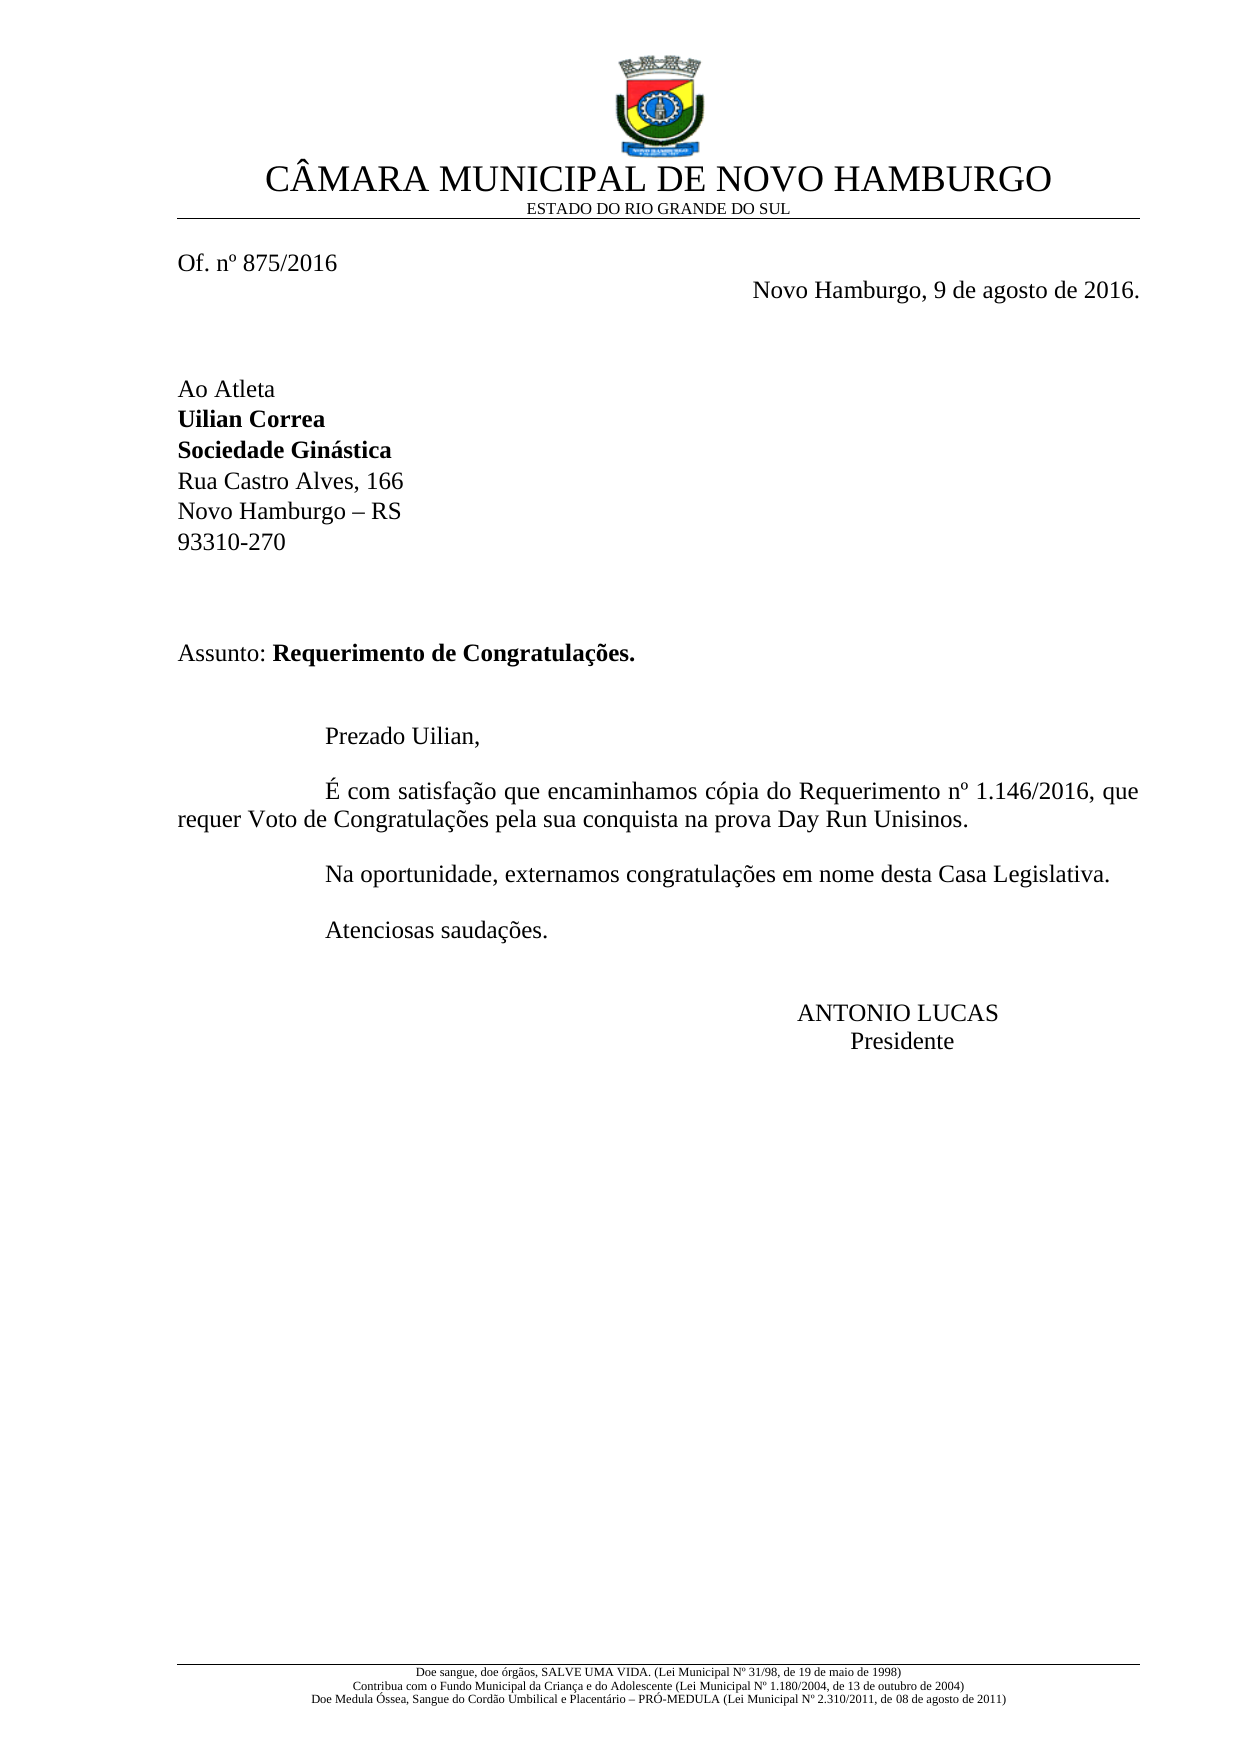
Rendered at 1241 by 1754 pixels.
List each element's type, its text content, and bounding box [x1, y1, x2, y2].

text Ao Atleta [177, 375, 1140, 403]
text Novo Hamburgo – RS [177, 497, 1140, 525]
text Atenciosas saudações. [177, 916, 1140, 944]
text Assunto: Requerimento de Congratulações. [177, 639, 1140, 667]
text Uilian Correa [177, 406, 1140, 433]
text Sociedade Ginástica [177, 436, 1140, 464]
text Rua Castro Alves, 166 [177, 467, 1140, 494]
text Prezado Uilian, [177, 722, 1140, 750]
text Na oportunidade, externamos congratulações em nome desta Casa Legislativa. [177, 861, 1140, 888]
picture [608, 47, 709, 163]
text Novo Hamburgo, 9 de agosto de 2016. [177, 276, 1140, 304]
text 93310-270 [177, 528, 1140, 556]
text Presidente [177, 1027, 1140, 1054]
text Of. nº 875/2016 [177, 249, 1140, 276]
text É com satisfação que encaminhamos cópia do Requerimento nº 1.146/2016, que requer Voto de Congratulações pela sua conquista na prova Day Run Unisinos. [177, 777, 1140, 833]
text ANTONIO LUCAS [797, 999, 1140, 1027]
